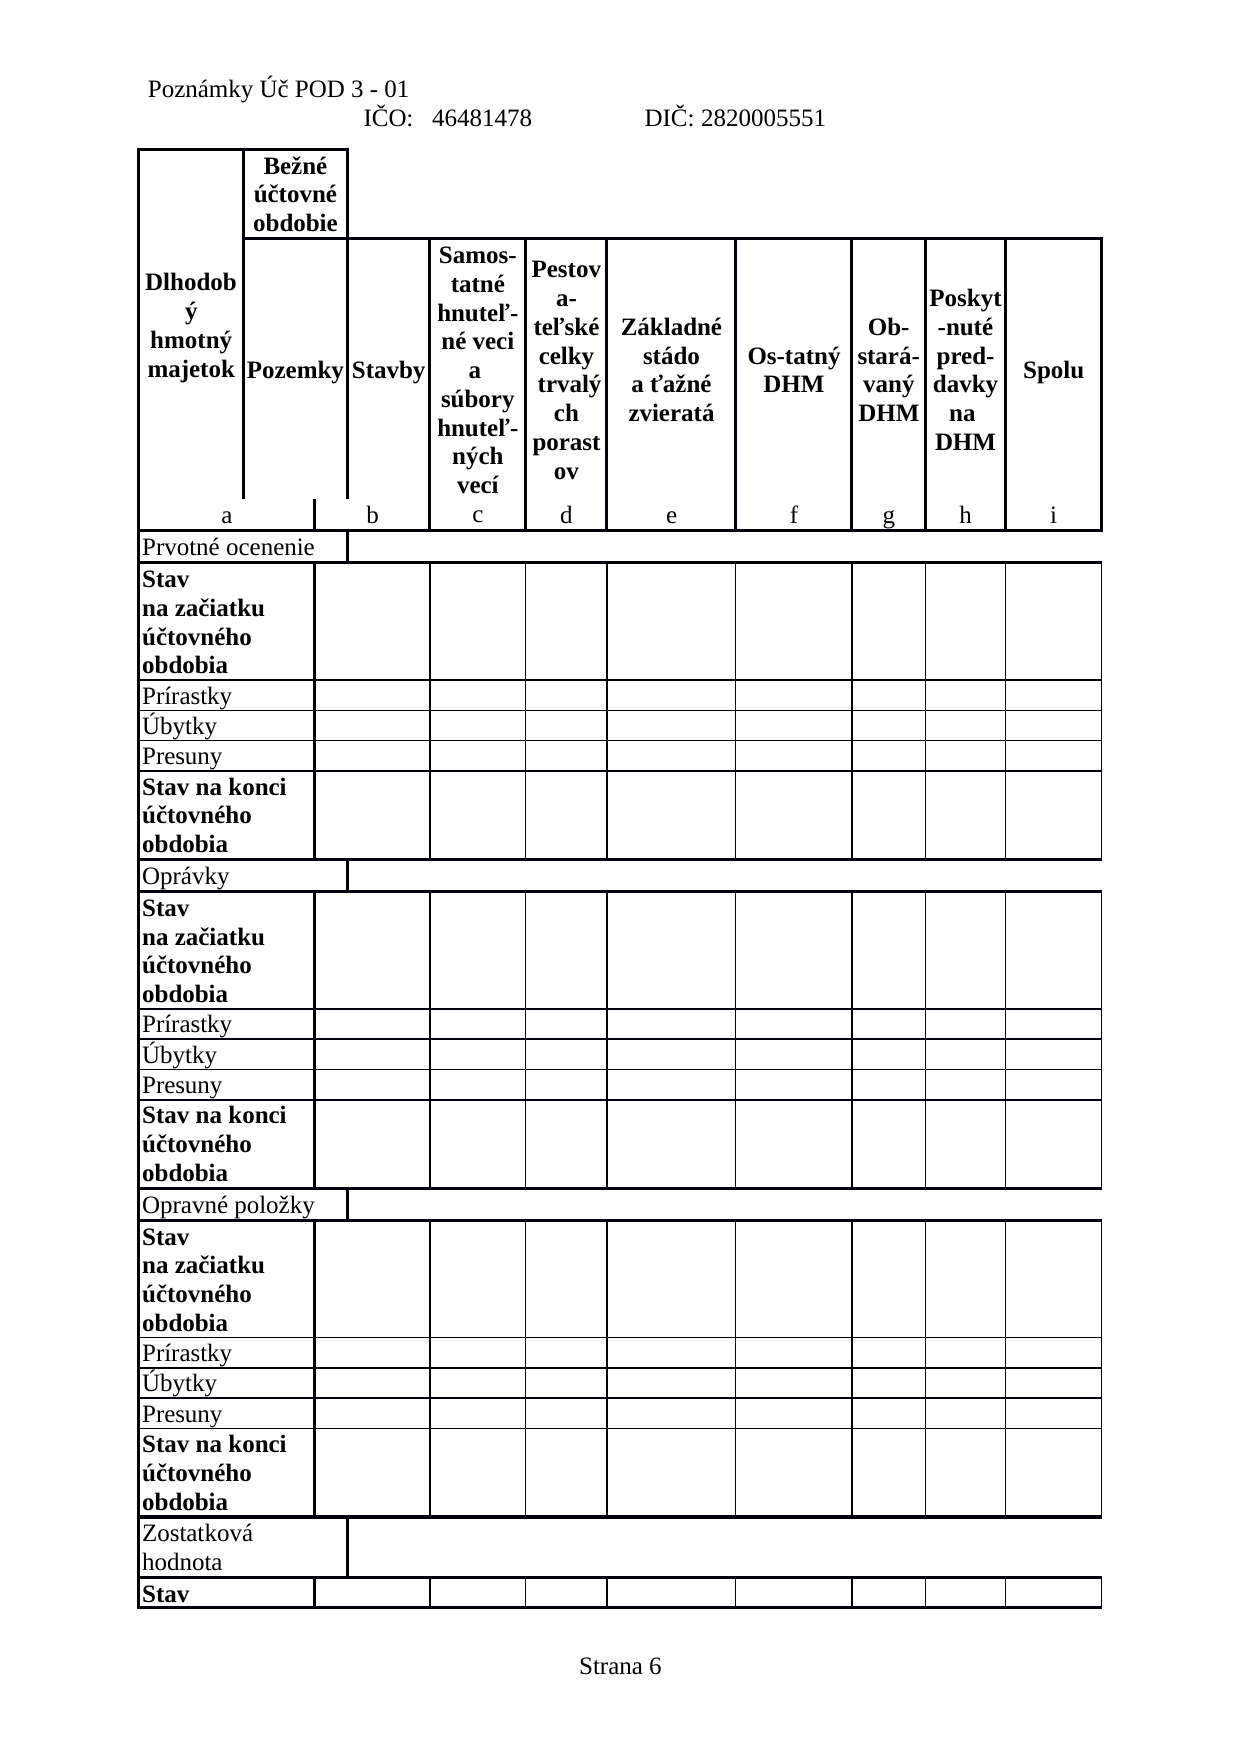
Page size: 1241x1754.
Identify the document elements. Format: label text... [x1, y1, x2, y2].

table_cell [608, 1010, 735, 1038]
table_cell [926, 1338, 1005, 1367]
table_cell [926, 711, 1005, 740]
table_cell [926, 1040, 1005, 1068]
table_cell [736, 1369, 851, 1397]
table_cell [736, 681, 851, 709]
table_cell Pestova-teľské celky trvalých porastov [527, 240, 605, 499]
table_cell Presuny [140, 741, 313, 770]
table_cell [736, 893, 851, 1008]
table_cell Poskyt-nuté pred-davky na DHM [927, 240, 1004, 499]
table_cell [853, 1040, 925, 1068]
table_cell [316, 1040, 429, 1068]
table_cell Prírastky [140, 1338, 313, 1367]
table_cell [526, 1222, 606, 1337]
table_cell [736, 1399, 851, 1428]
table_cell [431, 1222, 525, 1337]
table_cell [316, 1369, 429, 1397]
table_cell [853, 1070, 925, 1099]
table_cell [736, 564, 851, 679]
table_cell [431, 1338, 525, 1367]
table_cell Spolu [1007, 240, 1100, 499]
table_cell [316, 1579, 429, 1606]
table_cell [853, 1579, 925, 1606]
table_cell Pozemky [245, 240, 346, 499]
table_cell [853, 1429, 925, 1515]
table_cell [1006, 1070, 1101, 1099]
table_cell c [431, 499, 524, 529]
table_cell [853, 1399, 925, 1428]
table_cell h [927, 499, 1004, 529]
table_cell [926, 1010, 1005, 1038]
table_cell [1006, 772, 1101, 858]
table_cell Prírastky [140, 1010, 313, 1038]
table_cell [316, 1399, 429, 1428]
table_cell [431, 1429, 525, 1515]
table_cell [1006, 1040, 1101, 1068]
table_cell [431, 893, 525, 1008]
table_cell Stav na začiatku účtovného obdobia [140, 1222, 313, 1337]
table_cell [1006, 1579, 1101, 1606]
table_cell [736, 1222, 851, 1337]
table_cell Základné stádo a ťažné zvieratá [608, 240, 734, 499]
table_cell Oprávky [140, 861, 346, 890]
table_cell [431, 1579, 525, 1606]
table_cell [316, 1429, 429, 1515]
table_cell [316, 1338, 429, 1367]
table_cell [316, 741, 429, 770]
table_cell [926, 564, 1005, 679]
table_cell Opravné položky [140, 1190, 346, 1218]
table_cell [736, 711, 851, 740]
table_cell Prvotné ocenenie [140, 532, 346, 561]
table_cell Presuny [140, 1070, 313, 1099]
table_cell [736, 1579, 851, 1606]
table_cell [853, 1101, 925, 1187]
table_cell [526, 1040, 606, 1068]
table_cell [526, 1070, 606, 1099]
table_cell [1006, 1222, 1101, 1337]
table_cell Zostatková hodnota [140, 1519, 346, 1576]
table_cell [431, 772, 525, 858]
table_cell [526, 1429, 606, 1515]
table_cell [736, 1010, 851, 1038]
table_cell [853, 893, 925, 1008]
table_cell [1006, 564, 1101, 679]
table_cell Presuny [140, 1399, 313, 1428]
table_cell [526, 711, 606, 740]
table_cell Prírastky [140, 681, 313, 709]
table_cell [853, 1222, 925, 1337]
table_cell [736, 1040, 851, 1068]
table_cell [926, 1101, 1005, 1187]
table_cell [926, 1399, 1005, 1428]
table_cell e [608, 499, 734, 529]
table_cell Samos-tatné hnuteľ-né veci a súbory hnuteľ-ných vecí [431, 240, 524, 499]
table_cell Ob-stará-vaný DHM [853, 240, 924, 499]
table_cell [1006, 1369, 1101, 1397]
table_cell [736, 741, 851, 770]
table_cell [853, 1010, 925, 1038]
table_cell [608, 1338, 735, 1367]
table_cell [608, 681, 735, 709]
table_cell [316, 1222, 429, 1337]
table_cell [526, 893, 606, 1008]
table_cell [608, 1222, 735, 1337]
table_cell Stav na konci účtovného obdobia [140, 772, 313, 858]
table_cell g [853, 499, 924, 529]
table_cell Úbytky [140, 1369, 313, 1397]
table_cell [926, 893, 1005, 1008]
table_cell [526, 681, 606, 709]
table_cell [316, 1070, 429, 1099]
table_cell [1006, 741, 1101, 770]
table_cell [736, 1101, 851, 1187]
table_cell [853, 681, 925, 709]
table_cell Stav na začiatku účtovného obdobia [140, 893, 313, 1008]
table_cell [316, 772, 429, 858]
table_cell [316, 1010, 429, 1038]
table_cell [526, 1010, 606, 1038]
table_cell [608, 1429, 735, 1515]
table_cell [1006, 1429, 1101, 1515]
table_cell [608, 1070, 735, 1099]
table_cell [526, 1579, 606, 1606]
table_cell [926, 741, 1005, 770]
table_cell [316, 564, 429, 679]
table_cell [431, 1040, 525, 1068]
table_cell [853, 711, 925, 740]
table_cell [736, 772, 851, 858]
table_cell [316, 1101, 429, 1187]
table_cell [431, 564, 525, 679]
table_cell [926, 1222, 1005, 1337]
table_cell [608, 1399, 735, 1428]
table_cell [926, 1070, 1005, 1099]
table_cell [608, 564, 735, 679]
table_cell Stav na konci účtovného obdobia [140, 1429, 313, 1515]
table_cell [608, 1579, 735, 1606]
table_cell [608, 1369, 735, 1397]
table_cell [608, 893, 735, 1008]
table_cell [926, 772, 1005, 858]
table_cell [1006, 1101, 1101, 1187]
table_cell [316, 681, 429, 709]
table_cell [431, 1369, 525, 1397]
table_cell [853, 564, 925, 679]
table_cell [608, 772, 735, 858]
table_cell [1006, 1010, 1101, 1038]
table_cell b [316, 499, 428, 529]
table_cell [1006, 893, 1101, 1008]
table_cell Stav na konci účtovného obdobia [140, 1101, 313, 1187]
table_cell [853, 1338, 925, 1367]
table_cell [608, 1101, 735, 1187]
table_cell [736, 1429, 851, 1515]
table_cell Os-tatný DHM [737, 240, 850, 499]
table_cell [526, 1369, 606, 1397]
table_cell [431, 1070, 525, 1099]
table_cell [608, 711, 735, 740]
table_cell [1006, 681, 1101, 709]
table_cell [526, 772, 606, 858]
table_cell [1006, 1399, 1101, 1428]
table_cell [853, 741, 925, 770]
table_cell [926, 1429, 1005, 1515]
table_cell [431, 1101, 525, 1187]
table_cell d [527, 499, 605, 529]
table_cell [526, 1399, 606, 1428]
table_cell Stav na začiatku účtovného obdobia [140, 1579, 313, 1606]
table_cell [736, 1338, 851, 1367]
table_header Dlhodobý hmotný majetok [140, 151, 242, 499]
table_cell [608, 1040, 735, 1068]
table_cell i [1007, 499, 1100, 529]
table_cell [526, 1101, 606, 1187]
table_header Bežné účtovné obdobie [245, 151, 346, 237]
table_cell Stavby [349, 240, 428, 499]
table_cell [431, 711, 525, 740]
table_cell [526, 741, 606, 770]
table_cell [853, 772, 925, 858]
table_cell [526, 1338, 606, 1367]
table_cell f [737, 499, 850, 529]
table_cell [1006, 1338, 1101, 1367]
table_cell [431, 1399, 525, 1428]
table_cell [316, 711, 429, 740]
table_cell [926, 1369, 1005, 1397]
table_cell Stav na začiatku účtovného obdobia [140, 564, 313, 679]
table_cell [316, 893, 429, 1008]
table_cell [431, 741, 525, 770]
table_cell a [140, 499, 313, 529]
table_cell [1006, 711, 1101, 740]
table_cell Úbytky [140, 711, 313, 740]
table_cell [926, 1579, 1005, 1606]
table_cell [926, 681, 1005, 709]
table_cell [431, 1010, 525, 1038]
table_cell [853, 1369, 925, 1397]
table_cell [431, 681, 525, 709]
table_cell [608, 741, 735, 770]
table_cell [736, 1070, 851, 1099]
table_cell [526, 564, 606, 679]
table_cell Úbytky [140, 1040, 313, 1068]
